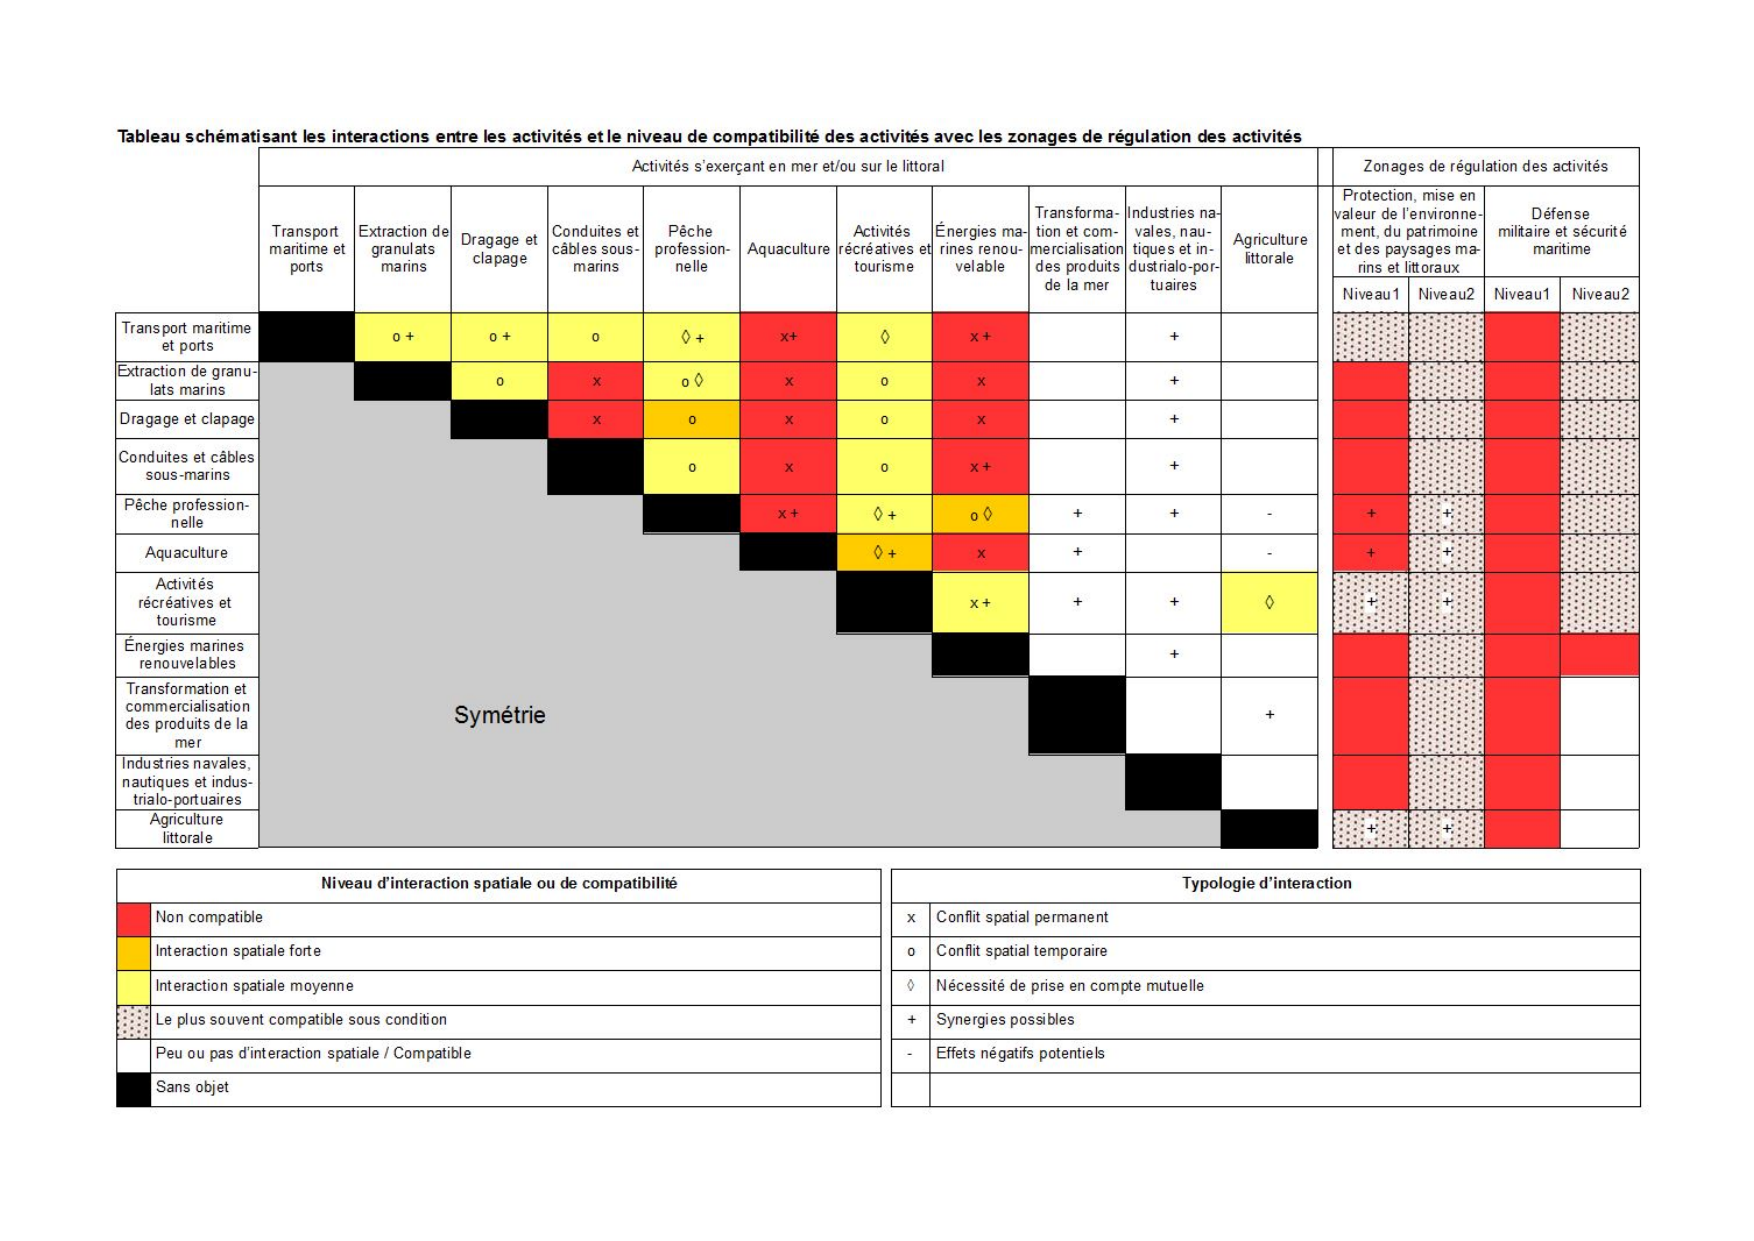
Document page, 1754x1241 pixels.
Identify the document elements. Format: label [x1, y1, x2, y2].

picture [93, 118, 1661, 1119]
